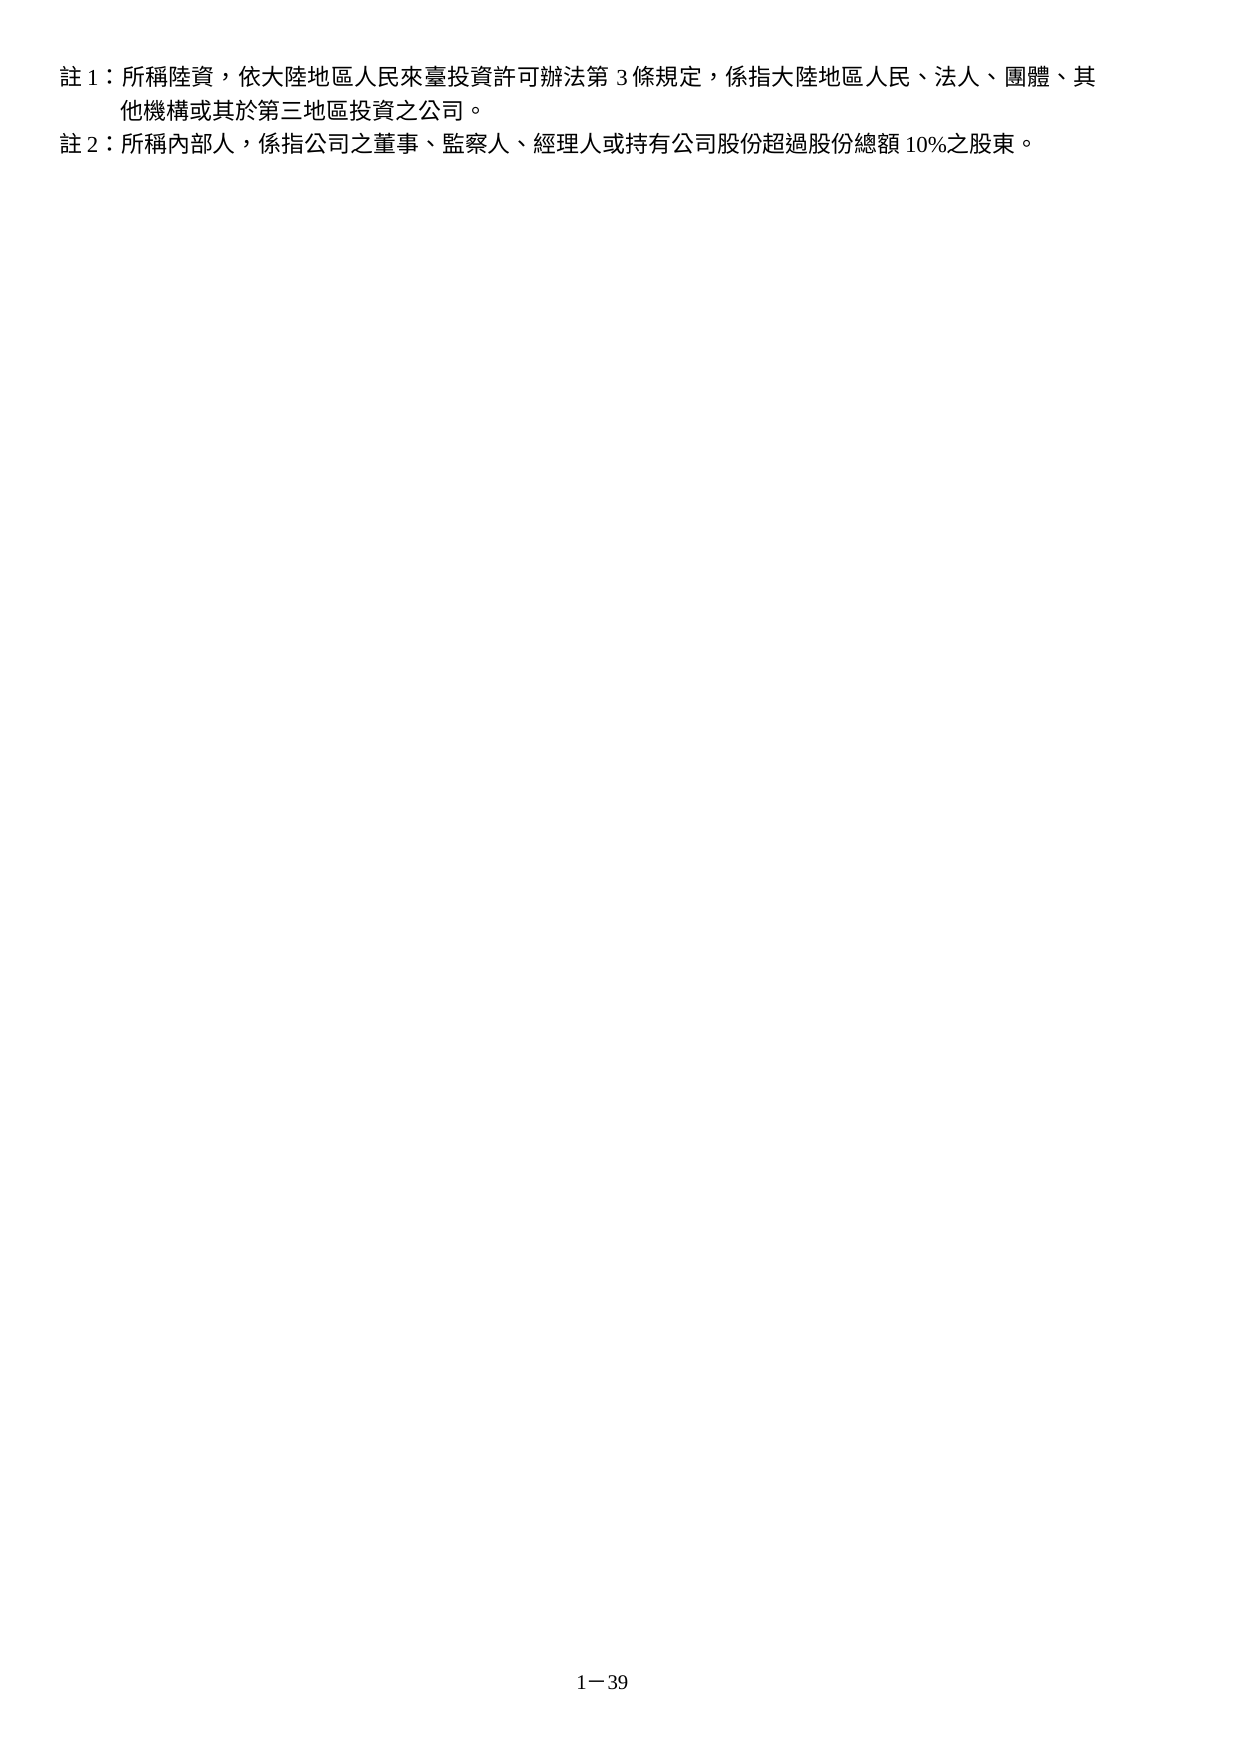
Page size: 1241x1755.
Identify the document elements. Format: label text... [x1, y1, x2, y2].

text 註1：所稱陸資，依大陸地區人民來臺投資許可辦法第3條規定，係指大陸地區人民、法人、團體、其他機構或其於第三地區投資之公司。 [59, 59, 1099, 126]
text 註2：所稱內部人，係指公司之董事、監察人、經理人或持有公司股份超過股份總額10%之股東。 [59, 126, 1099, 159]
